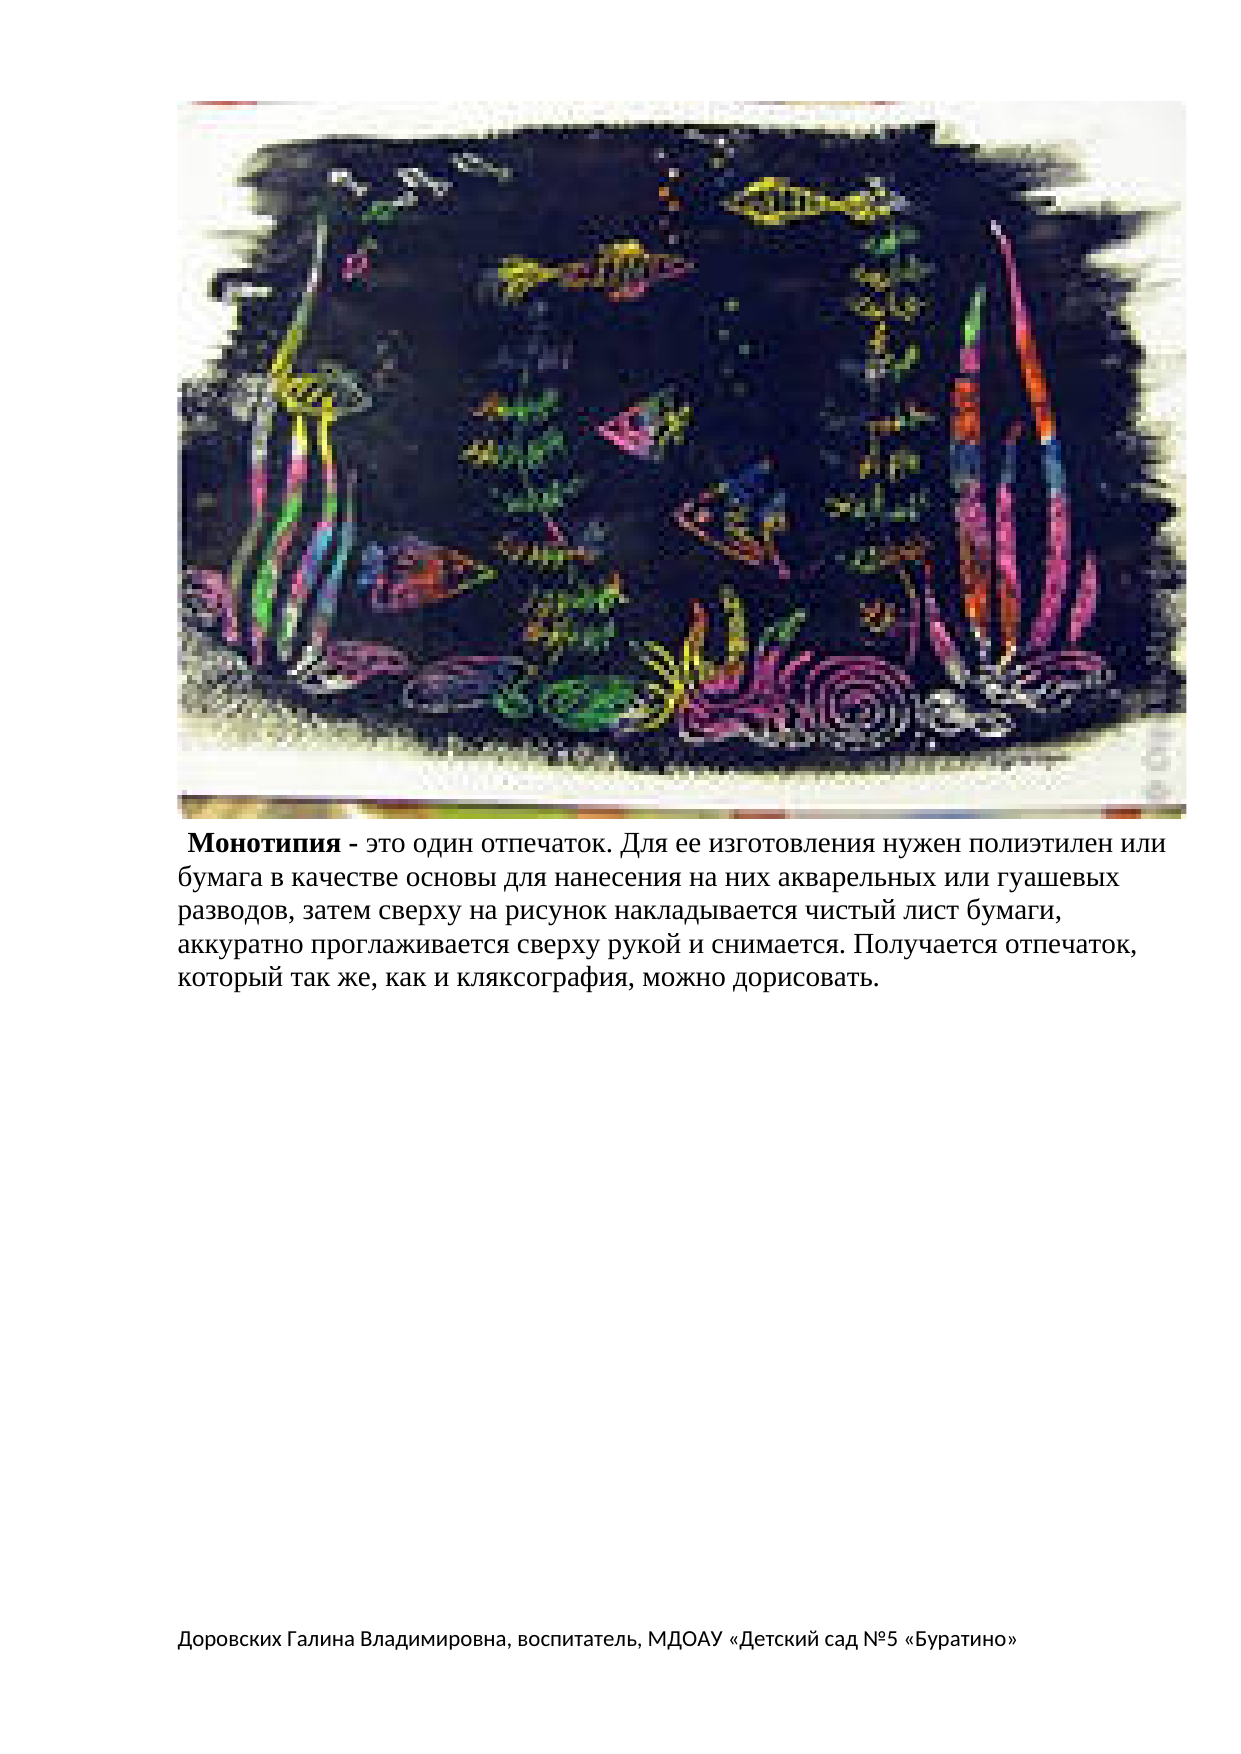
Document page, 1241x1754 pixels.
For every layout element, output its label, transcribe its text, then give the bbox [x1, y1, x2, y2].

text Монотипия - это один отпечаток. Для ее изготовления нужен полиэтилен или бумага в качестве основы для нанесения на них акварельных или гуашевых разводов, затем сверху на рисунок накладывается чистый лист бумаги, аккуратно проглаживается сверху рукой и снимается. Получается отпечаток, который так же, как и кляксография, можно дорисовать. [177, 825, 1181, 993]
